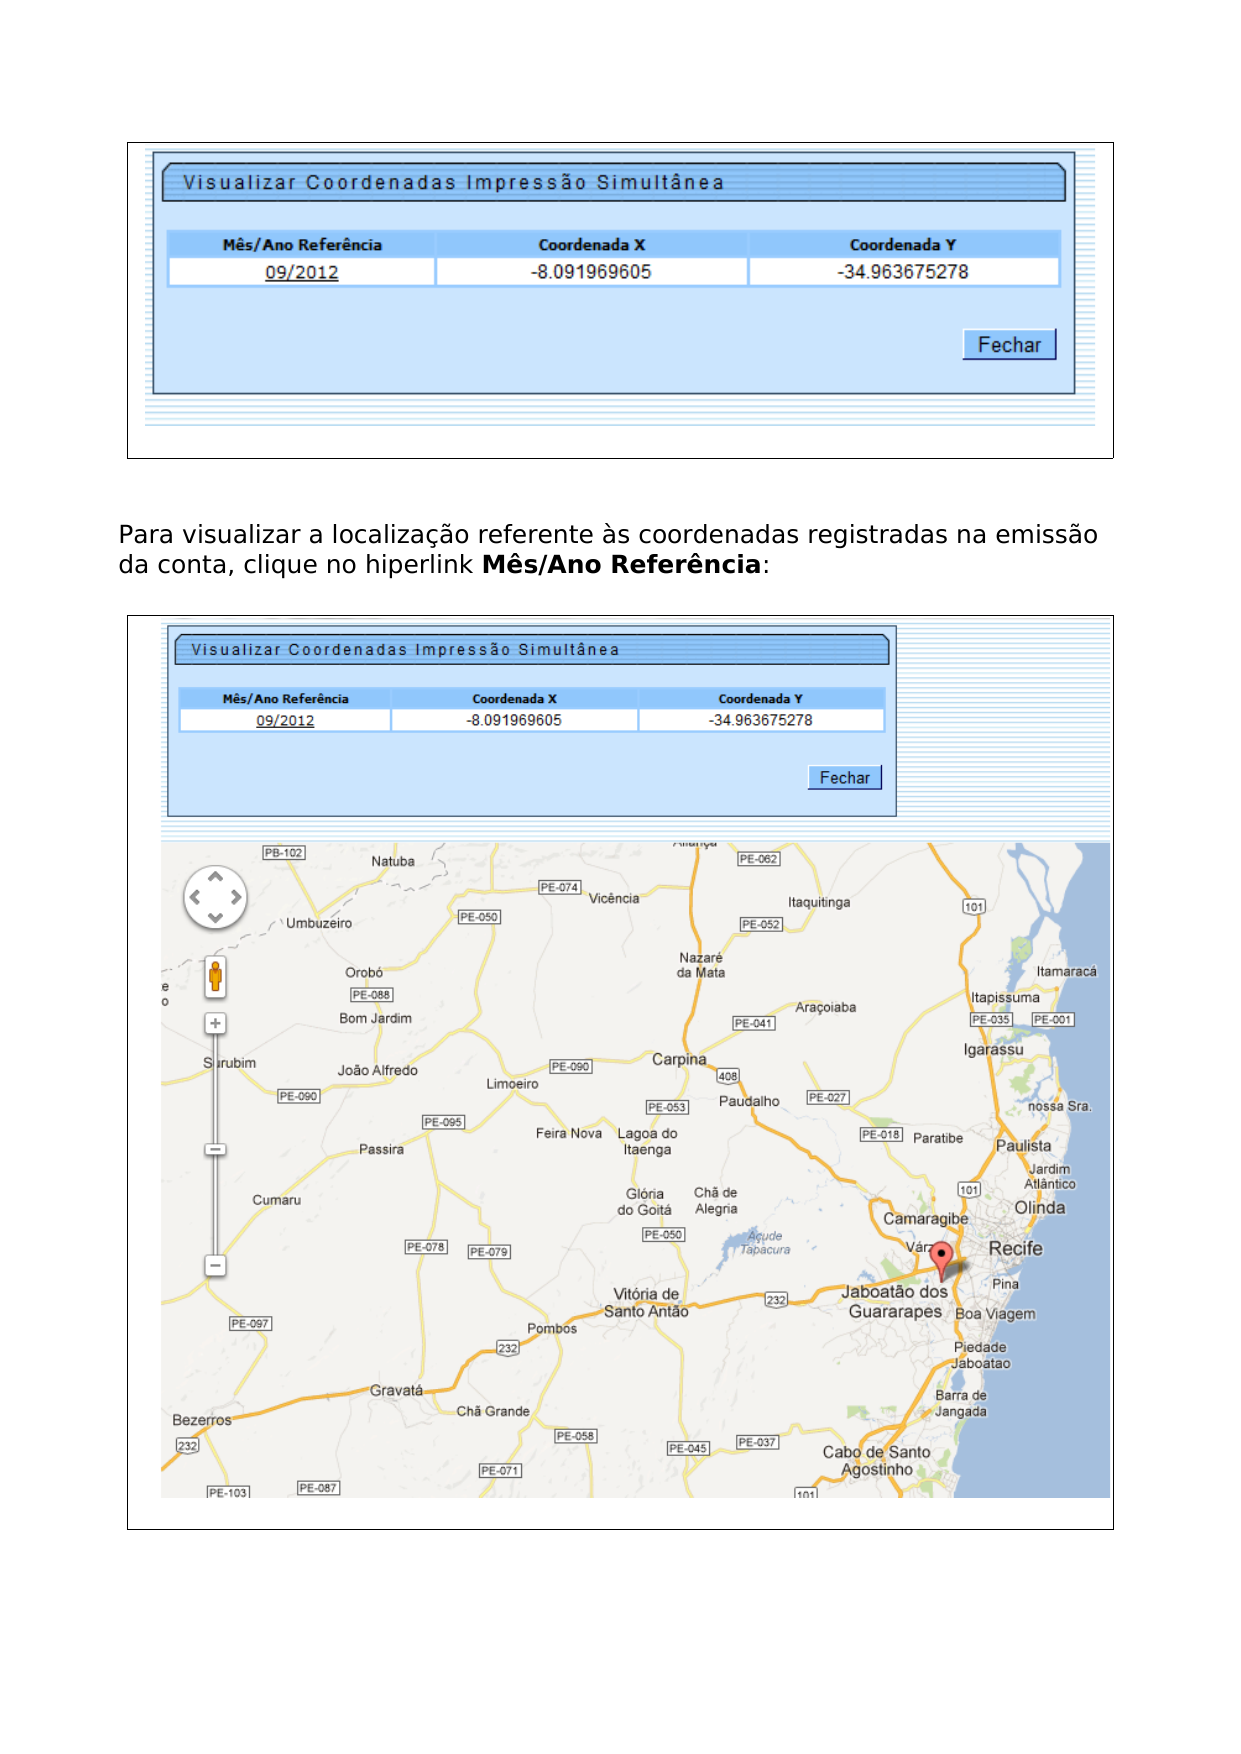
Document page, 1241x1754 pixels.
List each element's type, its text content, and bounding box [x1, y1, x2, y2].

text Para visualizar a localização referente às coordenadas registradas na emissão da conta, clique no hiperlink Mês/Ano Referência: [118, 521, 1122, 579]
table_header [128, 143, 1113, 458]
picture [145, 144, 1096, 426]
picture [129, 618, 1111, 1498]
table_header [128, 616, 1113, 1529]
